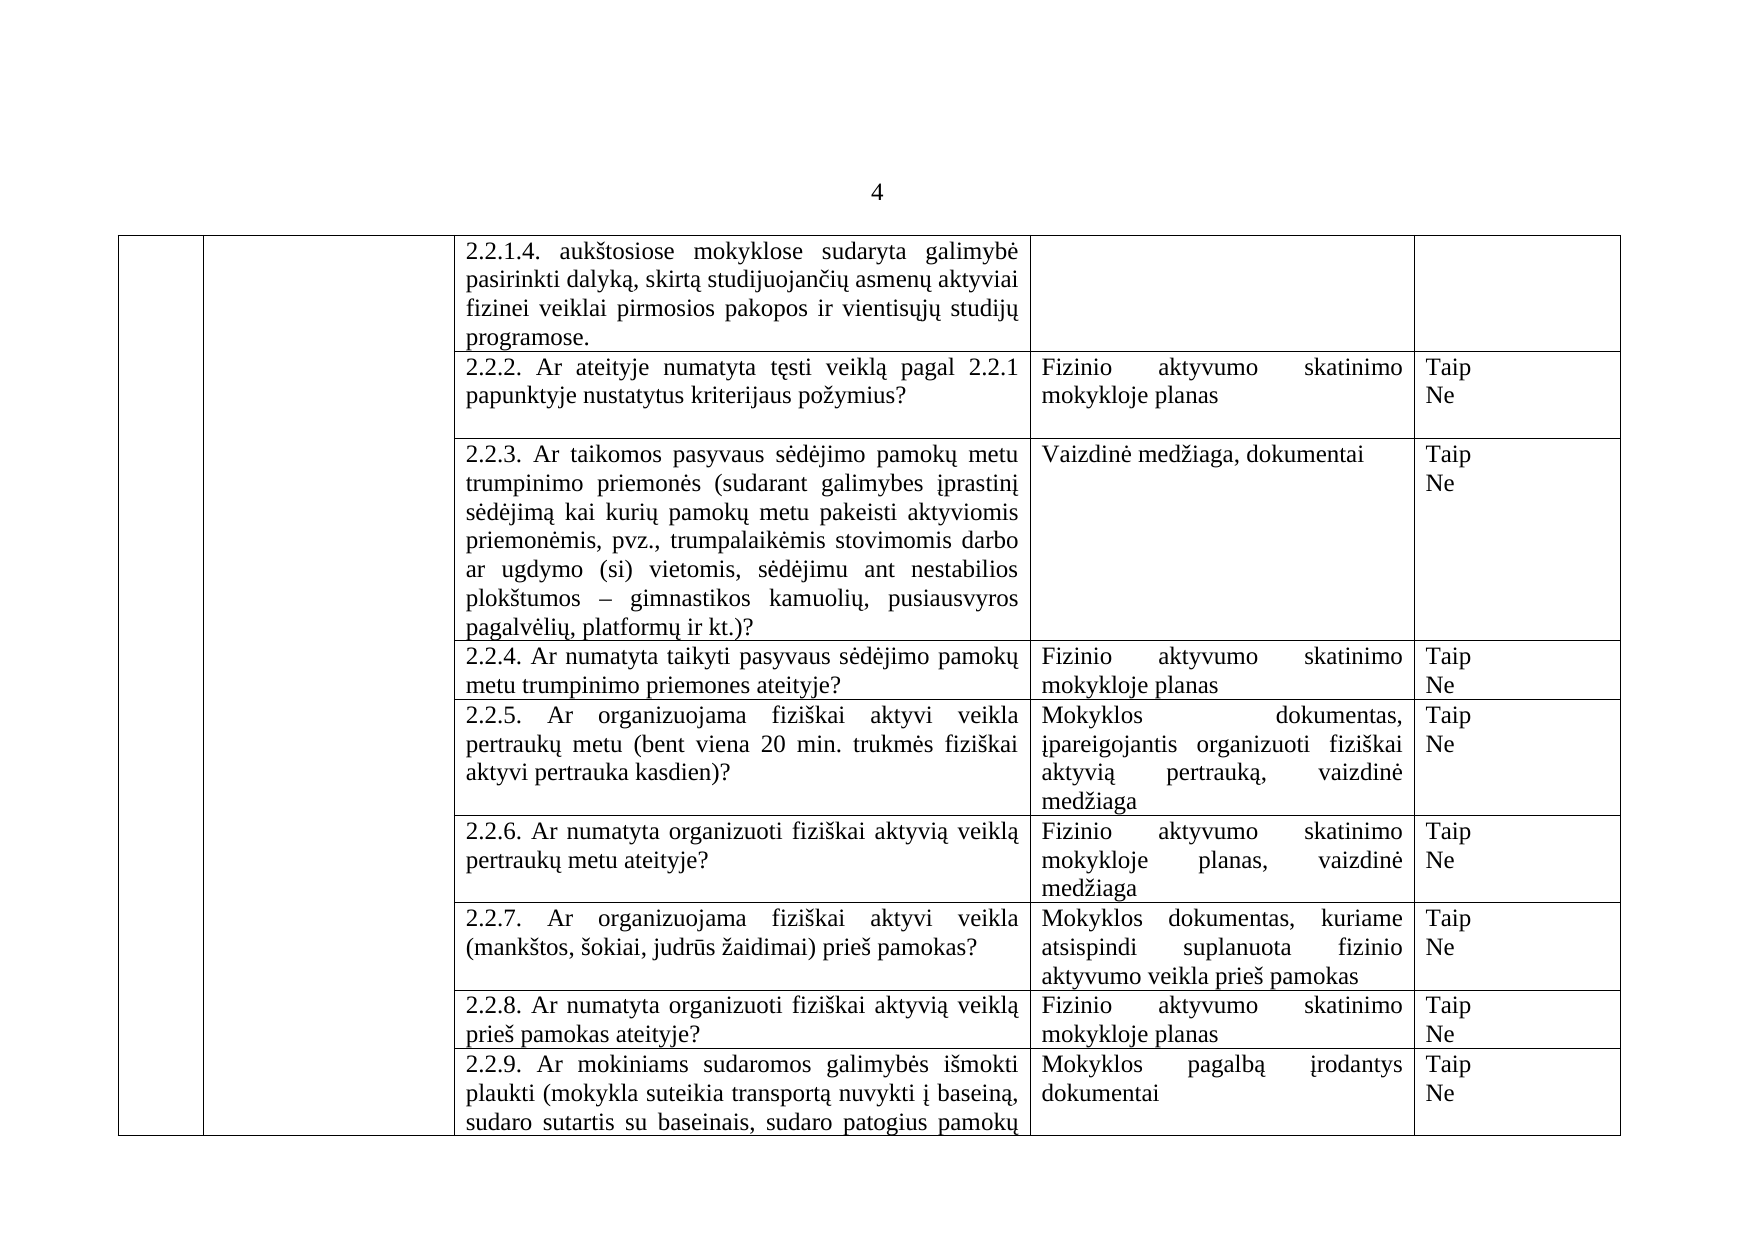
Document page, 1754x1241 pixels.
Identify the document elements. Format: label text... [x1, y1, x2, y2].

table_cell [1031, 236, 1414, 351]
table_cell Mokyklos dokumentas, kuriame atsispindi suplanuota fizinio aktyvumo veikla prieš pamokas [1031, 903, 1414, 989]
table_cell Mokyklos dokumentas, įpareigojantis organizuoti fiziškai aktyvią pertrauką, vaizdinė medžiaga [1031, 700, 1414, 815]
table_cell [1415, 236, 1620, 351]
table_cell Taip Ne [1415, 1049, 1620, 1135]
table_cell Fizinio aktyvumo skatinimo mokykloje planas [1031, 991, 1414, 1048]
table_cell Taip Ne [1415, 439, 1620, 640]
table_cell Fizinio aktyvumo skatinimo mokykloje planas [1031, 352, 1414, 438]
table_cell 2.2.3. Ar taikomos pasyvaus sėdėjimo pamokų metu trumpinimo priemonės (sudarant galimybes įprastinį sėdėjimą kai kurių pamokų metu pakeisti aktyviomis priemonėmis, pvz., trumpalaikėmis stovimomis darbo ar ugdymo (si) vietomis, sėdėjimu ant nestabilios plokštumos – gimnastikos kamuolių, pusiausvyros pagalvėlių, platformų ir kt.)? [455, 439, 1030, 640]
table_cell 2.2.5. Ar organizuojama fiziškai aktyvi veikla pertraukų metu (bent viena 20 min. trukmės fiziškai aktyvi pertrauka kasdien)? [455, 700, 1030, 815]
table_cell Vaizdinė medžiaga, dokumentai [1031, 439, 1414, 640]
table_cell Taip Ne [1415, 816, 1620, 902]
table_cell Fizinio aktyvumo skatinimo mokykloje planas [1031, 641, 1414, 699]
table_cell 2.2.1.4. aukštosiose mokyklose sudaryta galimybė pasirinkti dalyką, skirtą studijuojančių asmenų aktyviai fizinei veiklai pirmosios pakopos ir vientisųjų studijų programose. [455, 236, 1030, 351]
table_cell Taip Ne [1415, 991, 1620, 1048]
table_cell Taip Ne [1415, 903, 1620, 989]
table_cell 2.2.6. Ar numatyta organizuoti fiziškai aktyvią veiklą pertraukų metu ateityje? [455, 816, 1030, 902]
table_cell 2.2.8. Ar numatyta organizuoti fiziškai aktyvią veiklą prieš pamokas ateityje? [455, 991, 1030, 1048]
table_cell Mokyklos pagalbą įrodantys dokumentai [1031, 1049, 1414, 1135]
table_cell 2.2.7. Ar organizuojama fiziškai aktyvi veikla (mankštos, šokiai, judrūs žaidimai) prieš pamokas? [455, 903, 1030, 989]
table_cell Taip Ne [1415, 700, 1620, 815]
table_cell 2.2.9. Ar mokiniams sudaromos galimybės išmokti plaukti (mokykla suteikia transportą nuvykti į baseiną, sudaro sutartis su baseinais, sudaro patogius pamokų [455, 1049, 1030, 1135]
table_cell [204, 236, 454, 1135]
table_cell Fizinio aktyvumo skatinimo mokykloje planas, vaizdinė medžiaga [1031, 816, 1414, 902]
table_cell Taip Ne [1415, 352, 1620, 438]
table_cell Taip Ne [1415, 641, 1620, 699]
table_cell 2.2.2. Ar ateityje numatyta tęsti veiklą pagal 2.2.1 papunktyje nustatytus kriterijaus požymius? [455, 352, 1030, 438]
table_cell 2.2.4. Ar numatyta taikyti pasyvaus sėdėjimo pamokų metu trumpinimo priemones ateityje? [455, 641, 1030, 699]
table_cell [119, 236, 203, 1135]
